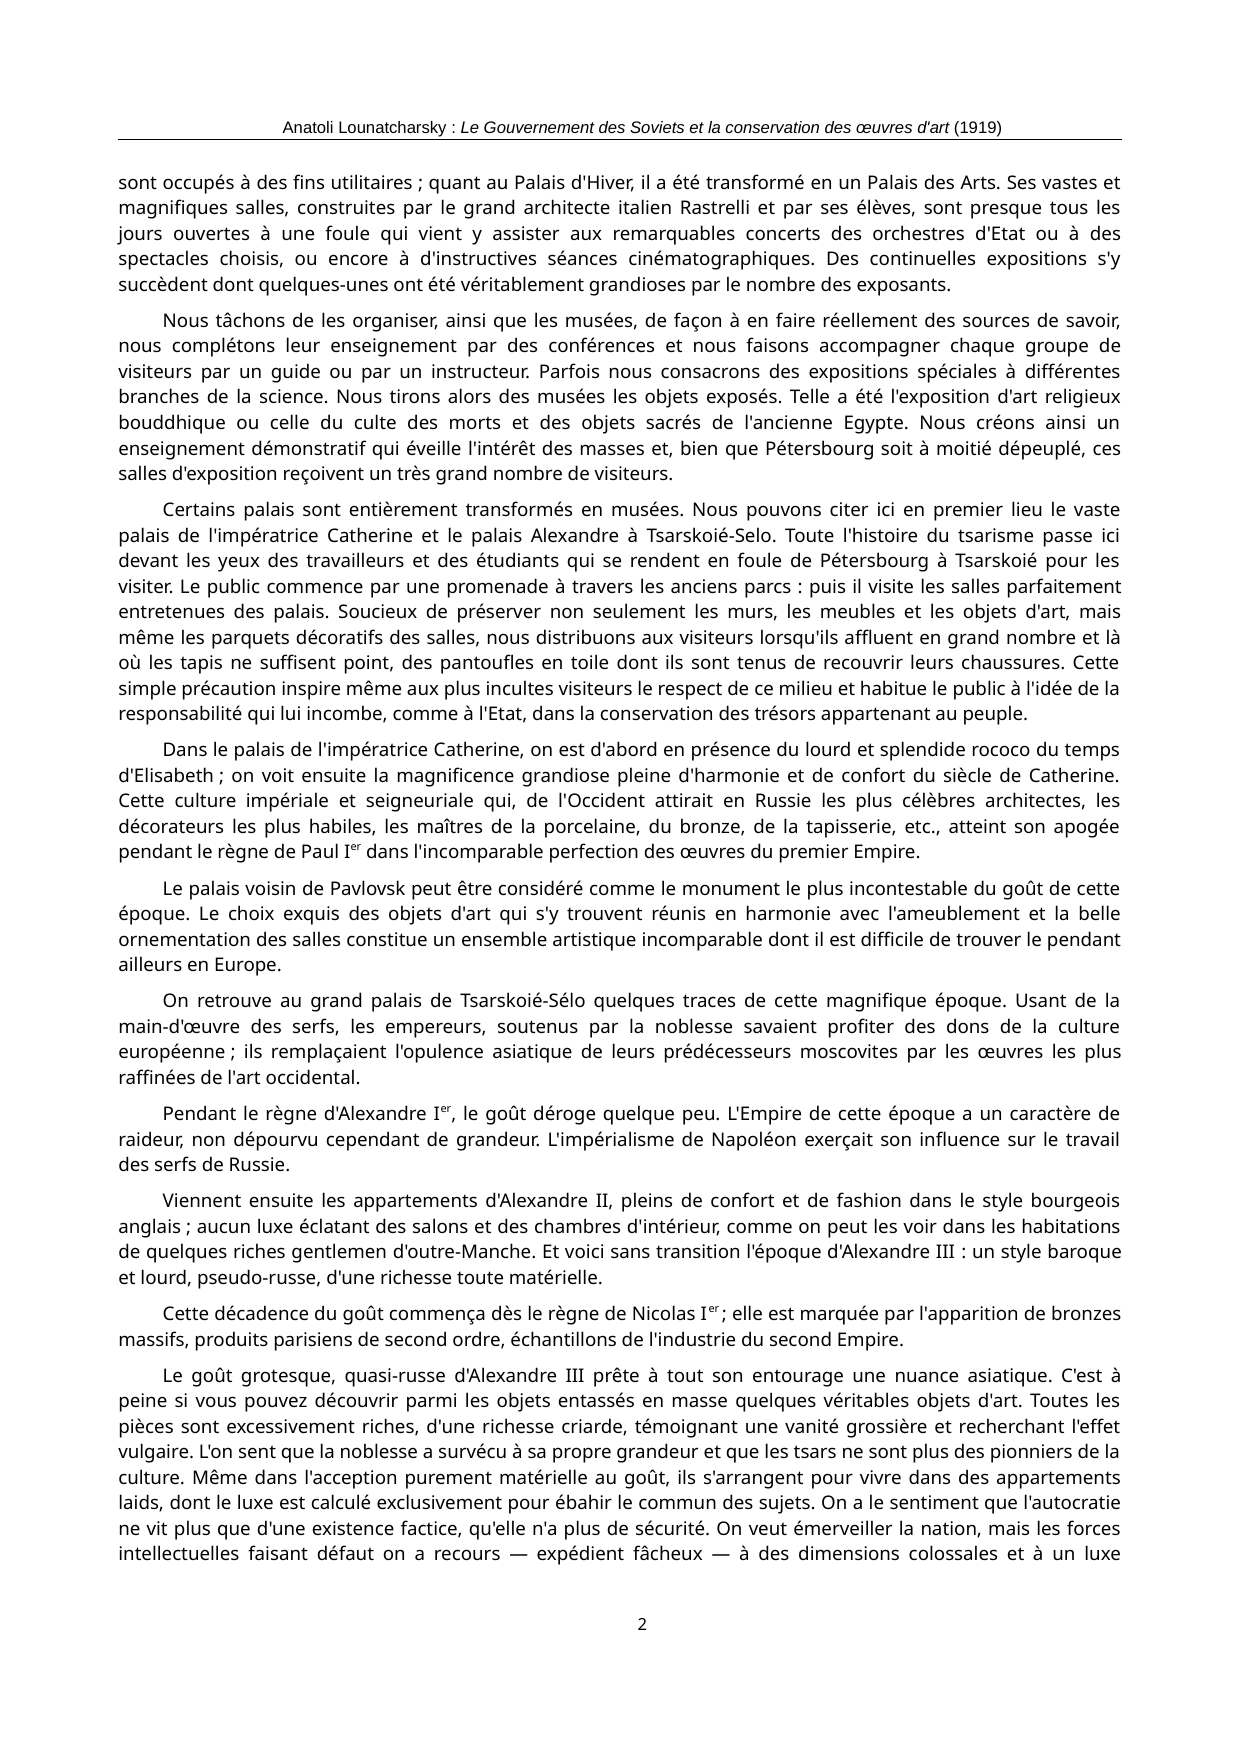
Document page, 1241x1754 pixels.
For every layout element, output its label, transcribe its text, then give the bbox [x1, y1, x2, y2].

text Le palais voisin de Pavlovsk peut être considéré comme le monument le plus incontestable du goût de cette époque. Le choix exquis des objets d'art qui s'y trouvent réunis en harmonie avec l'ameublement et la belle ornementation des salles constitue un ensemble artistique incomparable dont il est difficile de trouver le pendant ailleurs en Europe. [118, 875, 1122, 977]
text Viennent ensuite les appartements d'Alexandre II, pleins de confort et de fashion dans le style bourgeois anglais ; aucun luxe éclatant des salons et des chambres d'intérieur, comme on peut les voir dans les habitations de quelques riches gentlemen d'outre-Manche. Et voici sans transition l'époque d'Alexandre III : un style baroque et lourd, pseudo-russe, d'une richesse toute matérielle. [118, 1188, 1122, 1290]
text Dans le palais de l'impératrice Catherine, on est d'abord en présence du lourd et splendide rococo du temps d'Elisabeth ; on voit ensuite la magnificence grandiose pleine d'harmonie et de confort du siècle de Catherine. Cette culture impériale et seigneuriale qui, de l'Occident attirait en Russie les plus célèbres architectes, les décorateurs les plus habiles, les maîtres de la porcelaine, du bronze, de la tapisserie, etc., atteint son apogée pendant le règne de Paul Ier dans l'incomparable perfection des œuvres du premier Empire. [118, 737, 1122, 864]
text Certains palais sont entièrement transformés en musées. Nous pouvons citer ici en premier lieu le vaste palais de l'impératrice Catherine et le palais Alexandre à Tsarskoié-Selo. Toute l'histoire du tsarisme passe ici devant les yeux des travailleurs et des étudiants qui se rendent en foule de Pétersbourg à Tsarskoié pour les visiter. Le public commence par une promenade à travers les anciens parcs : puis il visite les salles parfaitement entretenues des palais. Soucieux de préserver non seulement les murs, les meubles et les objets d'art, mais même les parquets décoratifs des salles, nous distribuons aux visiteurs lorsqu'ils affluent en grand nombre et là où les tapis ne suffisent point, des pantoufles en toile dont ils sont tenus de recouvrir leurs chaussures. Cette simple précaution inspire même aux plus incultes visiteurs le respect de ce milieu et habitue le public à l'idée de la responsabilité qui lui incombe, comme à l'Etat, dans la conservation des trésors appartenant au peuple. [118, 496, 1122, 726]
text Pendant le règne d'Alexandre Ier, le goût déroge quelque peu. L'Empire de cette époque a un caractère de raideur, non dépourvu cependant de grandeur. L'impérialisme de Napoléon exerçait son influence sur le travail des serfs de Russie. [118, 1100, 1122, 1177]
text On retrouve au grand palais de Tsarskoié-Sélo quelques traces de cette magnifique époque. Usant de la main-d'œuvre des serfs, les empereurs, soutenus par la noblesse savaient profiter des dons de la culture européenne ; ils remplaçaient l'opulence asiatique de leurs prédécesseurs moscovites par les œuvres les plus raffinées de l'art occidental. [118, 988, 1122, 1090]
text Le goût grotesque, quasi-russe d'Alexandre III prête à tout son entourage une nuance asiatique. C'est à peine si vous pouvez découvrir parmi les objets entassés en masse quelques véritables objets d'art. Toutes les pièces sont excessivement riches, d'une richesse criarde, témoignant une vanité grossière et recherchant l'effet vulgaire. L'on sent que la noblesse a survécu à sa propre grandeur et que les tsars ne sont plus des pionniers de la culture. Même dans l'acception purement matérielle au goût, ils s'arrangent pour vivre dans des appartements laids, dont le luxe est calculé exclusivement pour ébahir le commun des sujets. On a le sentiment que l'autocratie ne vit plus que d'une existence factice, qu'elle n'a plus de sécurité. On veut émerveiller la nation, mais les forces intellectuelles faisant défaut on a recours — expédient fâcheux — à des dimensions colossales et à un luxe [118, 1362, 1122, 1566]
text Nous tâchons de les organiser, ainsi que les musées, de façon à en faire réellement des sources de savoir, nous complétons leur enseignement par des conférences et nous faisons accompagner chaque groupe de visiteurs par un guide ou par un instructeur. Parfois nous consacrons des expositions spéciales à différentes branches de la science. Nous tirons alors des musées les objets exposés. Telle a été l'exposition d'art religieux bouddhique ou celle du culte des morts et des objets sacrés de l'ancienne Egypte. Nous créons ainsi un enseignement démonstratif qui éveille l'intérêt des masses et, bien que Pétersbourg soit à moitié dépeuplé, ces salles d'exposition reçoivent un très grand nombre de visiteurs. [118, 307, 1122, 486]
text Cette décadence du goût commença dès le règne de Nicolas Ier ; elle est marquée par l'apparition de bronzes massifs, produits parisiens de second ordre, échantillons de l'industrie du second Empire. [118, 1300, 1122, 1351]
text - sont occupés à des fins utilitaires ; quant au Palais d'Hiver, il a été transformé en un Palais des Arts. Ses vastes et magnifiques salles, construites par le grand architecte italien Rastrelli et par ses élèves, sont presque tous les jours ouvertes à une foule qui vient y assister aux remarquables concerts des orchestres d'Etat ou à des spectacles choisis, ou encore à d'instructives séances cinématographiques. Des continuelles expositions s'y succèdent dont quelques-unes ont été véritablement grandioses par le nombre des exposants. [118, 169, 1122, 297]
